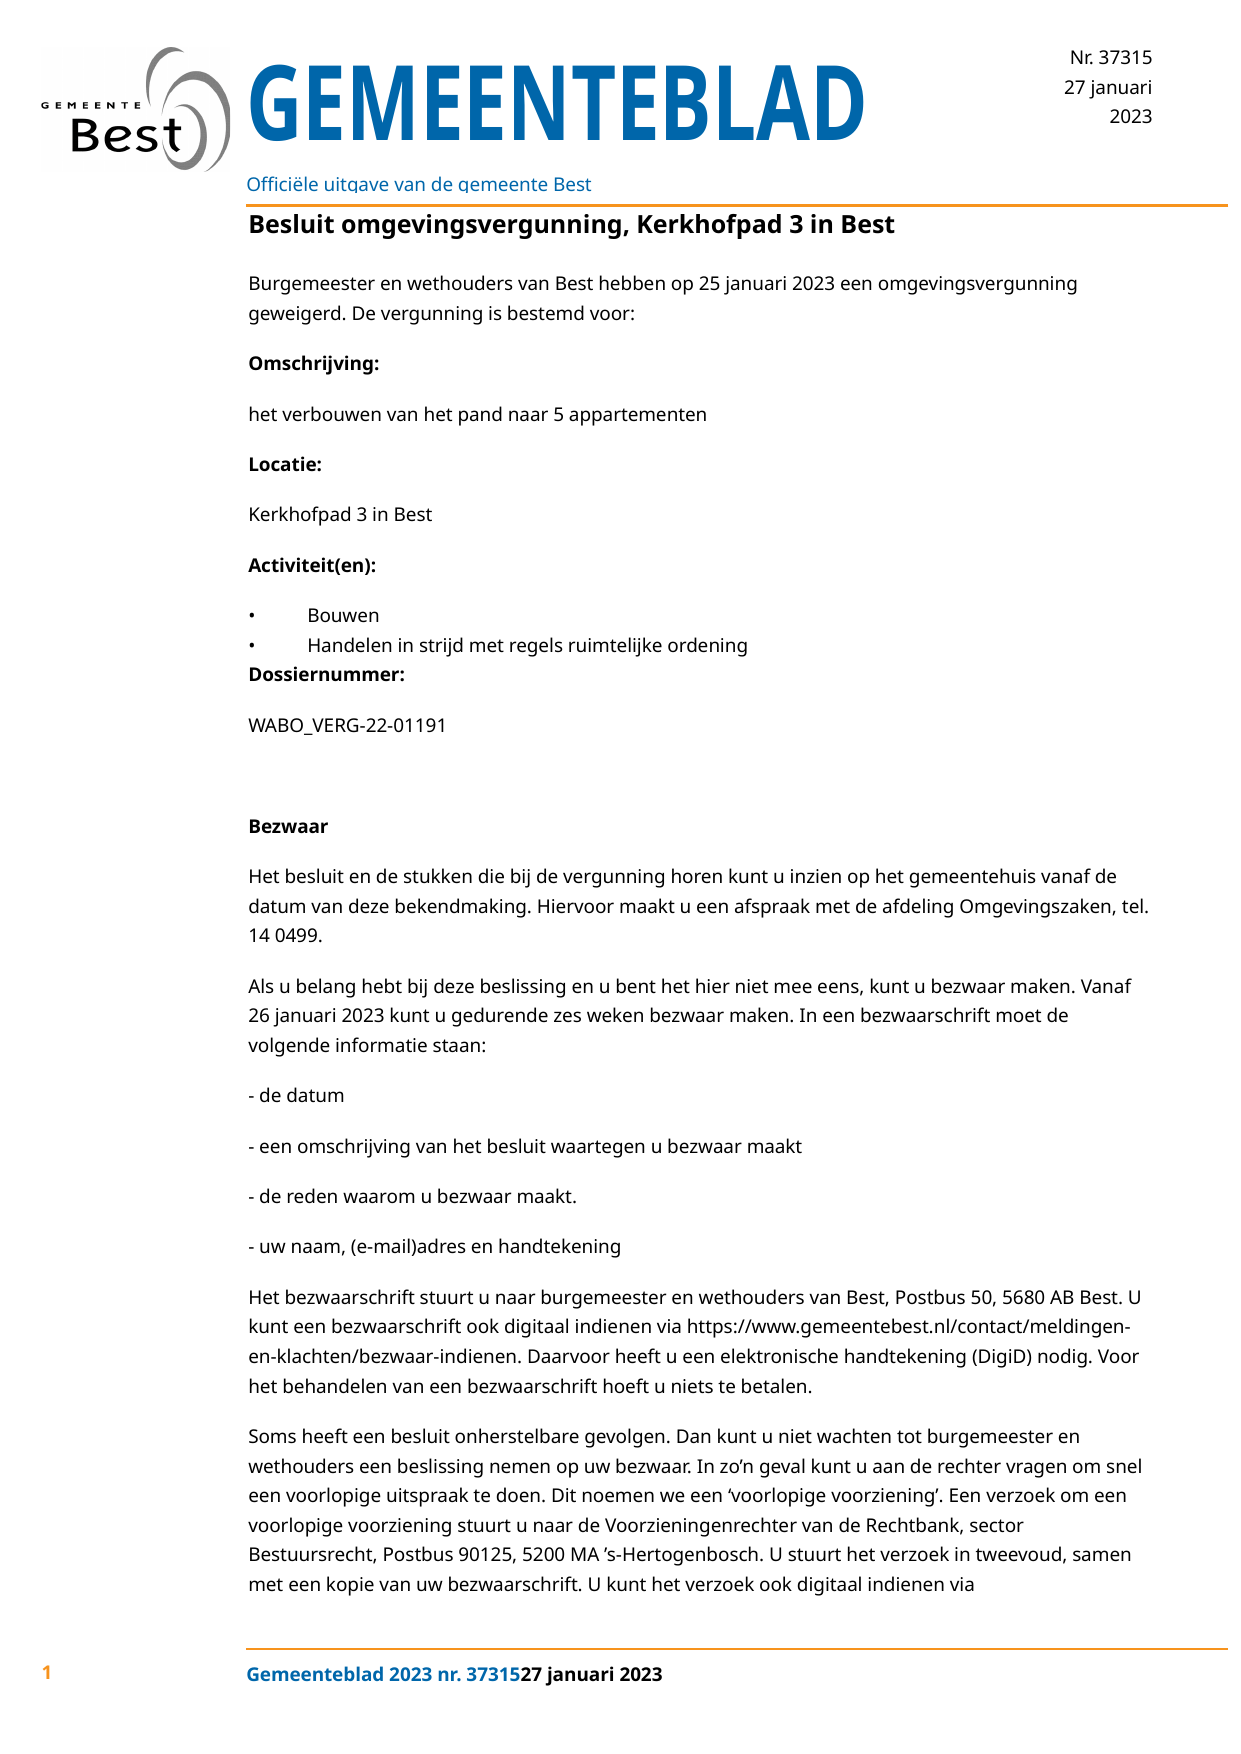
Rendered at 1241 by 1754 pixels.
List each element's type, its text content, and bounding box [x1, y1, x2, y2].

picture [41, 47, 231, 172]
list Bouwen [248, 602, 1152, 628]
text het verbouwen van het pand naar 5 appartementen [248, 401, 1152, 426]
text - uw naam, (e-mail)adres en handtekening [248, 1234, 1152, 1259]
text Het bezwaarschrift stuurt u naar burgemeester en wethouders van Best, Postbus 50, 5680 AB Best. U kunt een bezwaarschrift ook digitaal indienen via https://www.gemeentebest.nl/contact/meldingen-en-klachten/bezwaar-indienen. Daarvoor heeft u een elektronische handtekening (DigiD) nodig. Voor het behandelen van een bezwaarschrift hoeft u niets te betalen. [248, 1284, 1152, 1398]
text WABO_VERG-22-01191 [248, 712, 1152, 738]
text - een omschrijving van het besluit waartegen u bezwaar maakt [248, 1133, 1152, 1158]
text Als u belang hebt bij deze beslissing en u bent het hier niet mee eens, kunt u bezwaar maken. Vanaf 26 januari 2023 kunt u gedurende zes weken bezwaar maken. In een bezwaarschrift moet de volgende informatie staan: [248, 973, 1152, 1058]
text Burgemeester en wethouders van Best hebben op 25 januari 2023 een omgevingsvergunning geweigerd. De vergunning is bestemd voor: [248, 270, 1152, 326]
text Dossiernummer: [248, 662, 1152, 687]
text Bezwaar [248, 813, 1152, 838]
text Kerkhofpad 3 in Best [248, 502, 1152, 527]
text Activiteit(en): [248, 552, 1152, 578]
text Besluit omgevingsvergunning, Kerkhofpad 3 in Best [248, 207, 1152, 241]
text - de reden waarom u bezwaar maakt. [248, 1183, 1152, 1209]
text Omschrijving: [248, 350, 1152, 376]
text - de datum [248, 1082, 1152, 1108]
text Soms heeft een besluit onherstelbare gevolgen. Dan kunt u niet wachten tot burgemeester en wethouders een beslissing nemen op uw bezwaar. In zo’n geval kunt u aan de rechter vragen om snel een voorlopige uitspraak te doen. Dit noemen we een ‘voorlopige voorziening’. Een verzoek om een voorlopige voorziening stuurt u naar de Voorzieningenrechter van de Rechtbank, sector Bestuursrecht, Postbus 90125, 5200 MA ’s-Hertogenbosch. U stuurt het verzoek in tweevoud, samen met een kopie van uw bezwaarschrift. U kunt het verzoek ook digitaal indienen via [248, 1423, 1152, 1597]
text Het besluit en de stukken die bij de vergunning horen kunt u inzien op het gemeentehuis vanaf de datum van deze bekendmaking. Hiervoor maakt u een afspraak met de afdeling Omgevingszaken, tel. 14 0499. [248, 863, 1152, 948]
text Locatie: [248, 451, 1152, 477]
list Handelen in strijd met regels ruimtelijke ordening [248, 632, 1152, 658]
